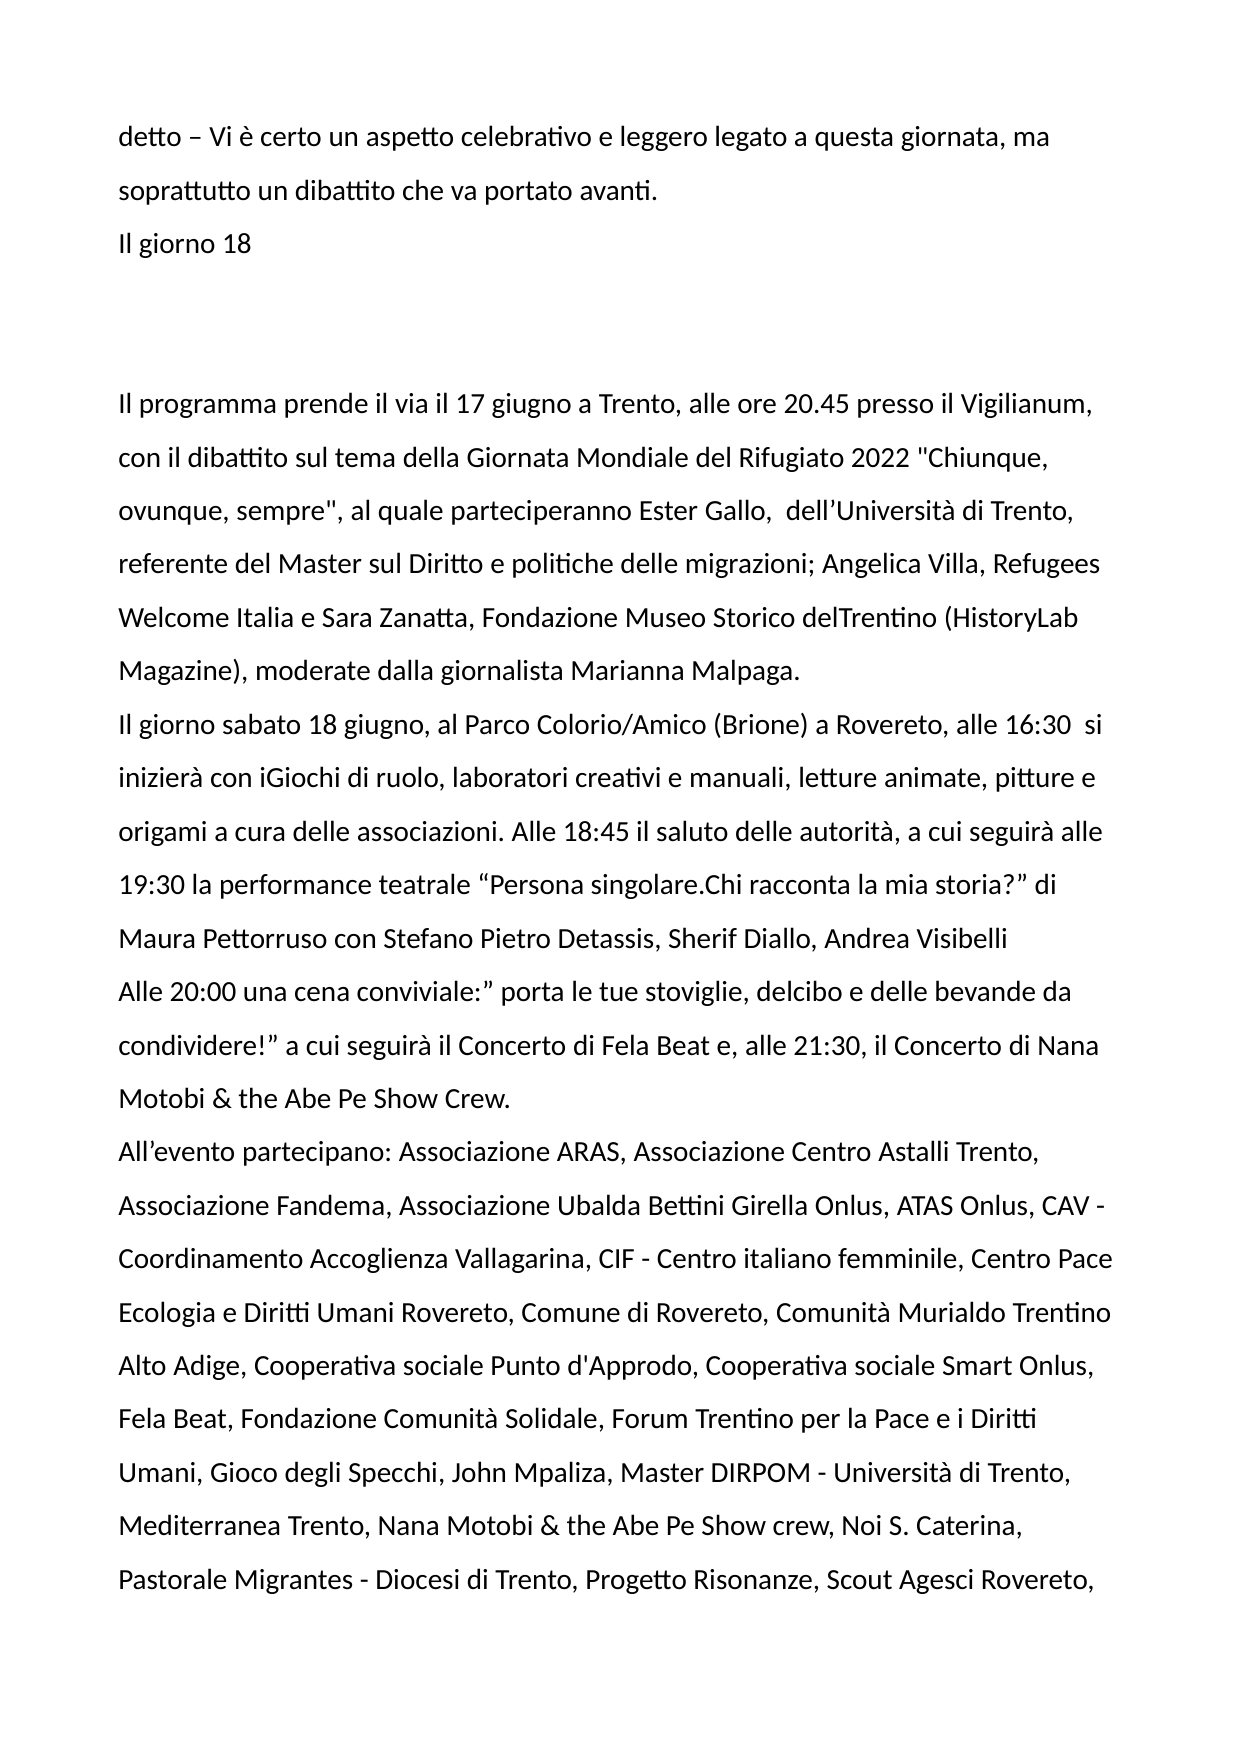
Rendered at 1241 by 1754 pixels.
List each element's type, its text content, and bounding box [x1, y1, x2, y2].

text detto – Vi è certo un aspetto celebrativo e leggero legato a questa giornata, ma soprattutto un dibattito che va portato avanti. [118, 118, 1122, 207]
text Il giorno 18 [118, 225, 1122, 261]
text Il programma prende il via il 17 giugno a Trento, alle ore 20.45 presso il Vigilianum, con il dibattito sul tema della Giornata Mondiale del Rifugiato 2022 "Chiunque, ovunque, sempre", al quale parteciperanno Ester Gallo, dell’Università di Trento, referente del Master sul Diritto e politiche delle migrazioni; Angelica Villa, Refugees Welcome Italia e Sara Zanatta, Fondazione Museo Storico delTrentino (HistoryLab Magazine), moderate dalla giornalista Marianna Malpaga. [118, 385, 1122, 688]
text All’evento partecipano: Associazione ARAS, Associazione Centro Astalli Trento, Associazione Fandema, Associazione Ubalda Bettini Girella Onlus, ATAS Onlus, CAV - Coordinamento Accoglienza Vallagarina, CIF - Centro italiano femminile, Centro Pace Ecologia e Diritti Umani Rovereto, Comune di Rovereto, Comunità Murialdo Trentino Alto Adige, Cooperativa sociale Punto d'Approdo, Cooperativa sociale Smart Onlus, Fela Beat, Fondazione Comunità Solidale, Forum Trentino per la Pace e i Diritti Umani, Gioco degli Specchi, John Mpaliza, Master DIRPOM - Università di Trento, Mediterranea Trento, Nana Motobi & the Abe Pe Show crew, Noi S. Caterina, Pastorale Migrantes - Diocesi di Trento, Progetto Risonanze, Scout Agesci Rovereto, [118, 1133, 1122, 1597]
text Alle 20:00 una cena conviviale:” porta le tue stoviglie, delcibo e delle bevande da condividere!” a cui seguirà il Concerto di Fela Beat e, alle 21:30, il Concerto di Nana Motobi & the Abe Pe Show Crew. [118, 973, 1122, 1116]
text Il giorno sabato 18 giugno, al Parco Colorio/Amico (Brione) a Rovereto, alle 16:30 si inizierà con iGiochi di ruolo, laboratori creativi e manuali, letture animate, pitture e origami a cura delle associazioni. Alle 18:45 il saluto delle autorità, a cui seguirà alle 19:30 la performance teatrale “Persona singolare.Chi racconta la mia storia?” di Maura Pettorruso con Stefano Pietro Detassis, Sherif Diallo, Andrea Visibelli [118, 706, 1122, 955]
